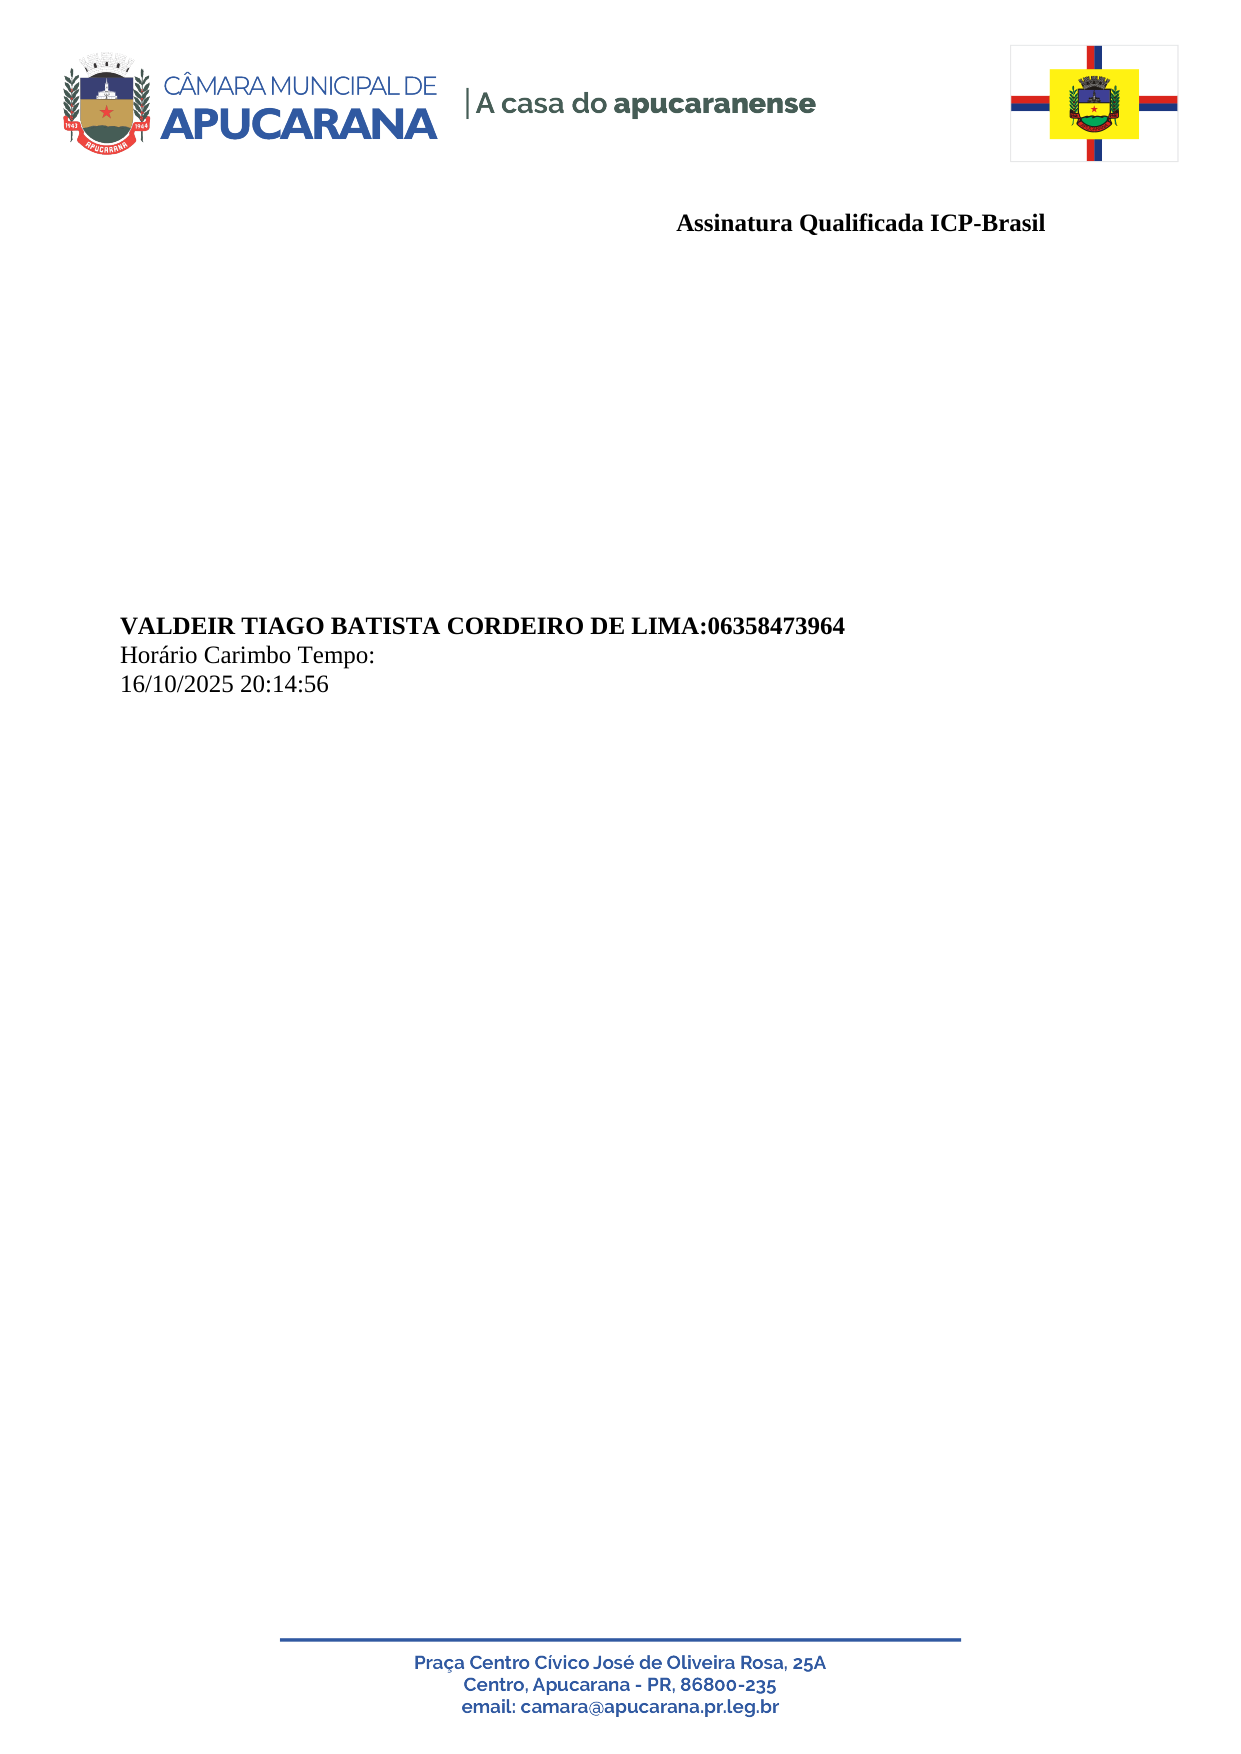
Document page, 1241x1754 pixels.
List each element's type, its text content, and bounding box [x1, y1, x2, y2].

table_cell Assinatura Qualificada ICP-Brasil VALDEIR TIAGO BATISTA CORDEIRO DE LIMA:06358473964 Horário Carimbo Tempo: 16/10/2025 20:14:56 [118, 207, 1212, 699]
